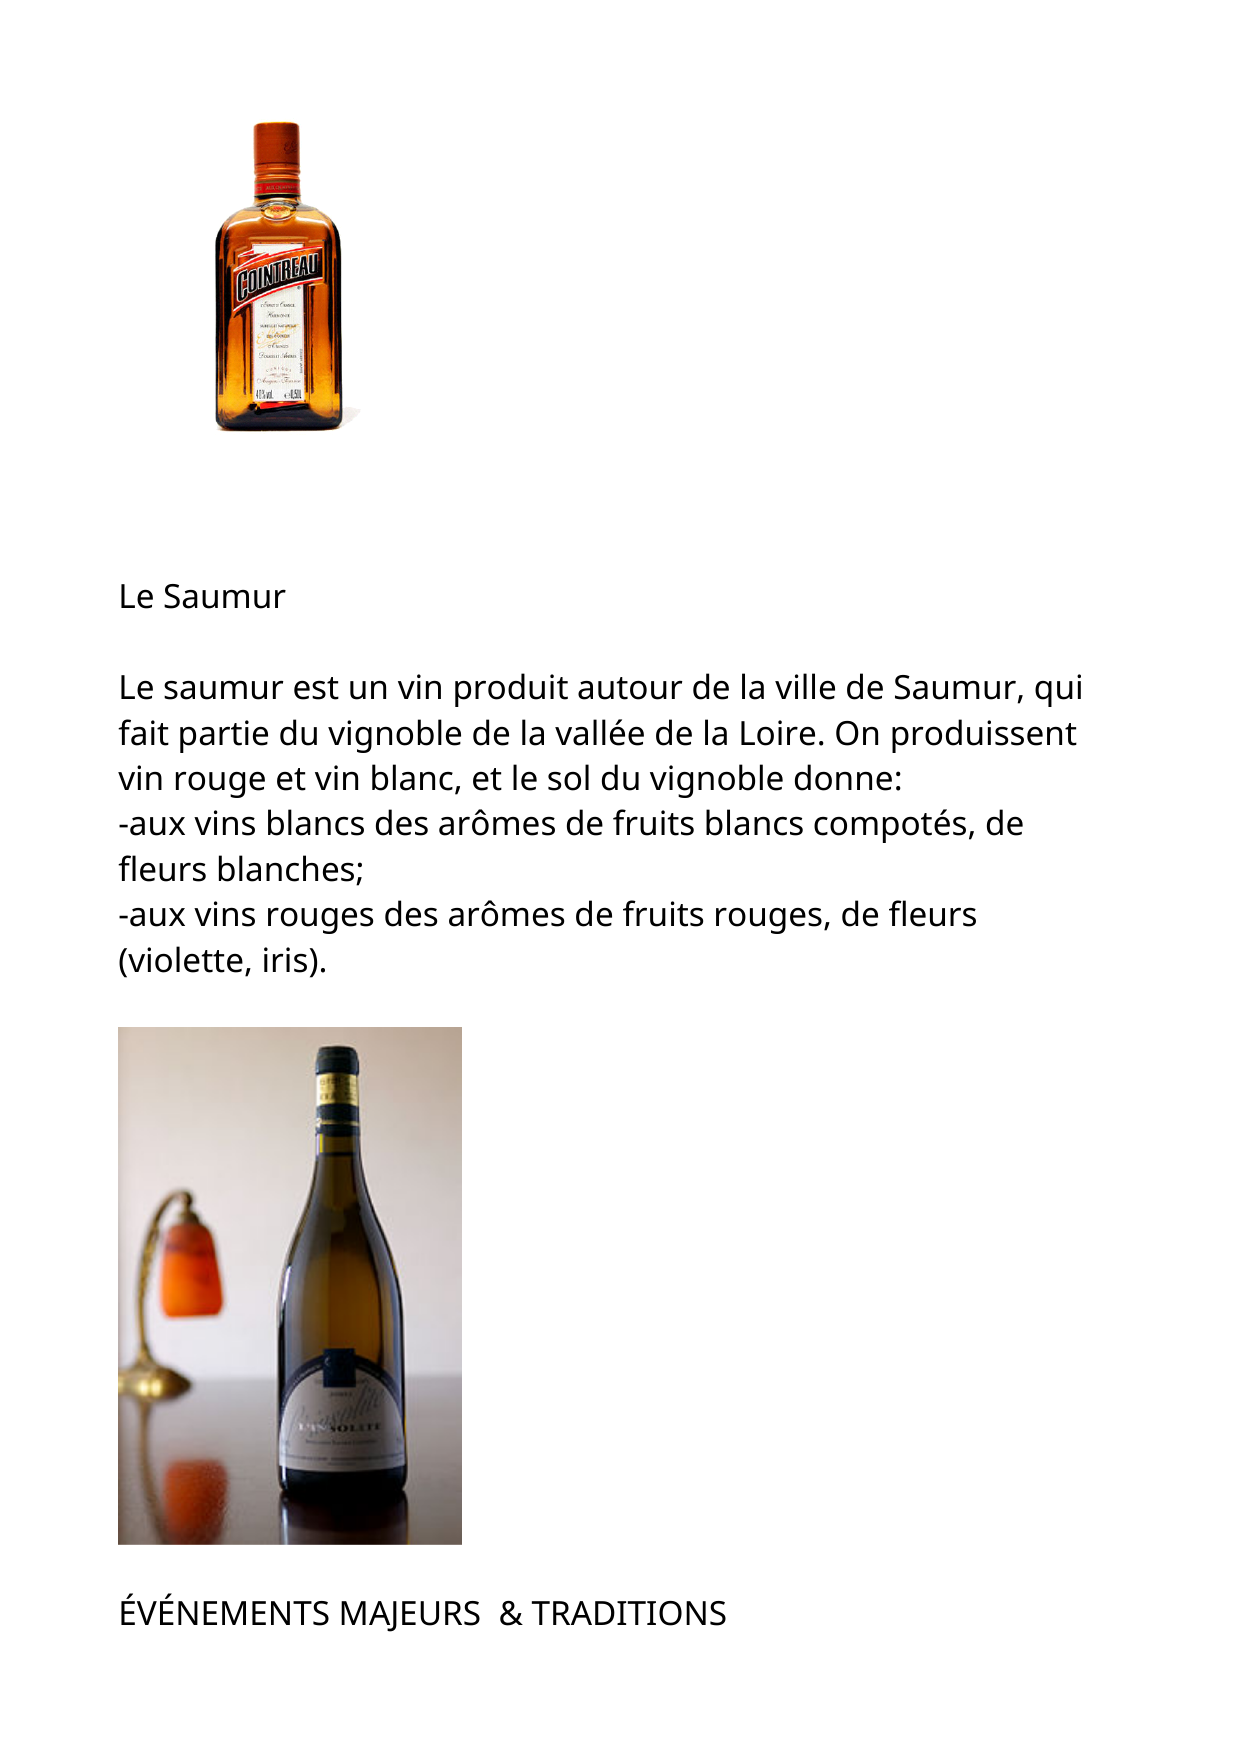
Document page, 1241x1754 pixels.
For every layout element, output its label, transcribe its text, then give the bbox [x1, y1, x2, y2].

text Le Saumur [118, 573, 1122, 618]
text ÉVÉNEMENTS MAJEURS & TRADITIONS [118, 1590, 1122, 1635]
text Le saumur est un vin produit autour de la ville de Saumur, qui fait partie du vignoble de la vallée de la Loire. On produissent vin rouge et vin blanc, et le sol du vignoble donne: [118, 664, 1122, 800]
text -aux vins blancs des arômes de fruits blancs compotés, de fleurs blanches; [118, 800, 1122, 891]
text -aux vins rouges des arômes de fruits rouges, de fleurs (violette, iris). [118, 891, 1122, 982]
